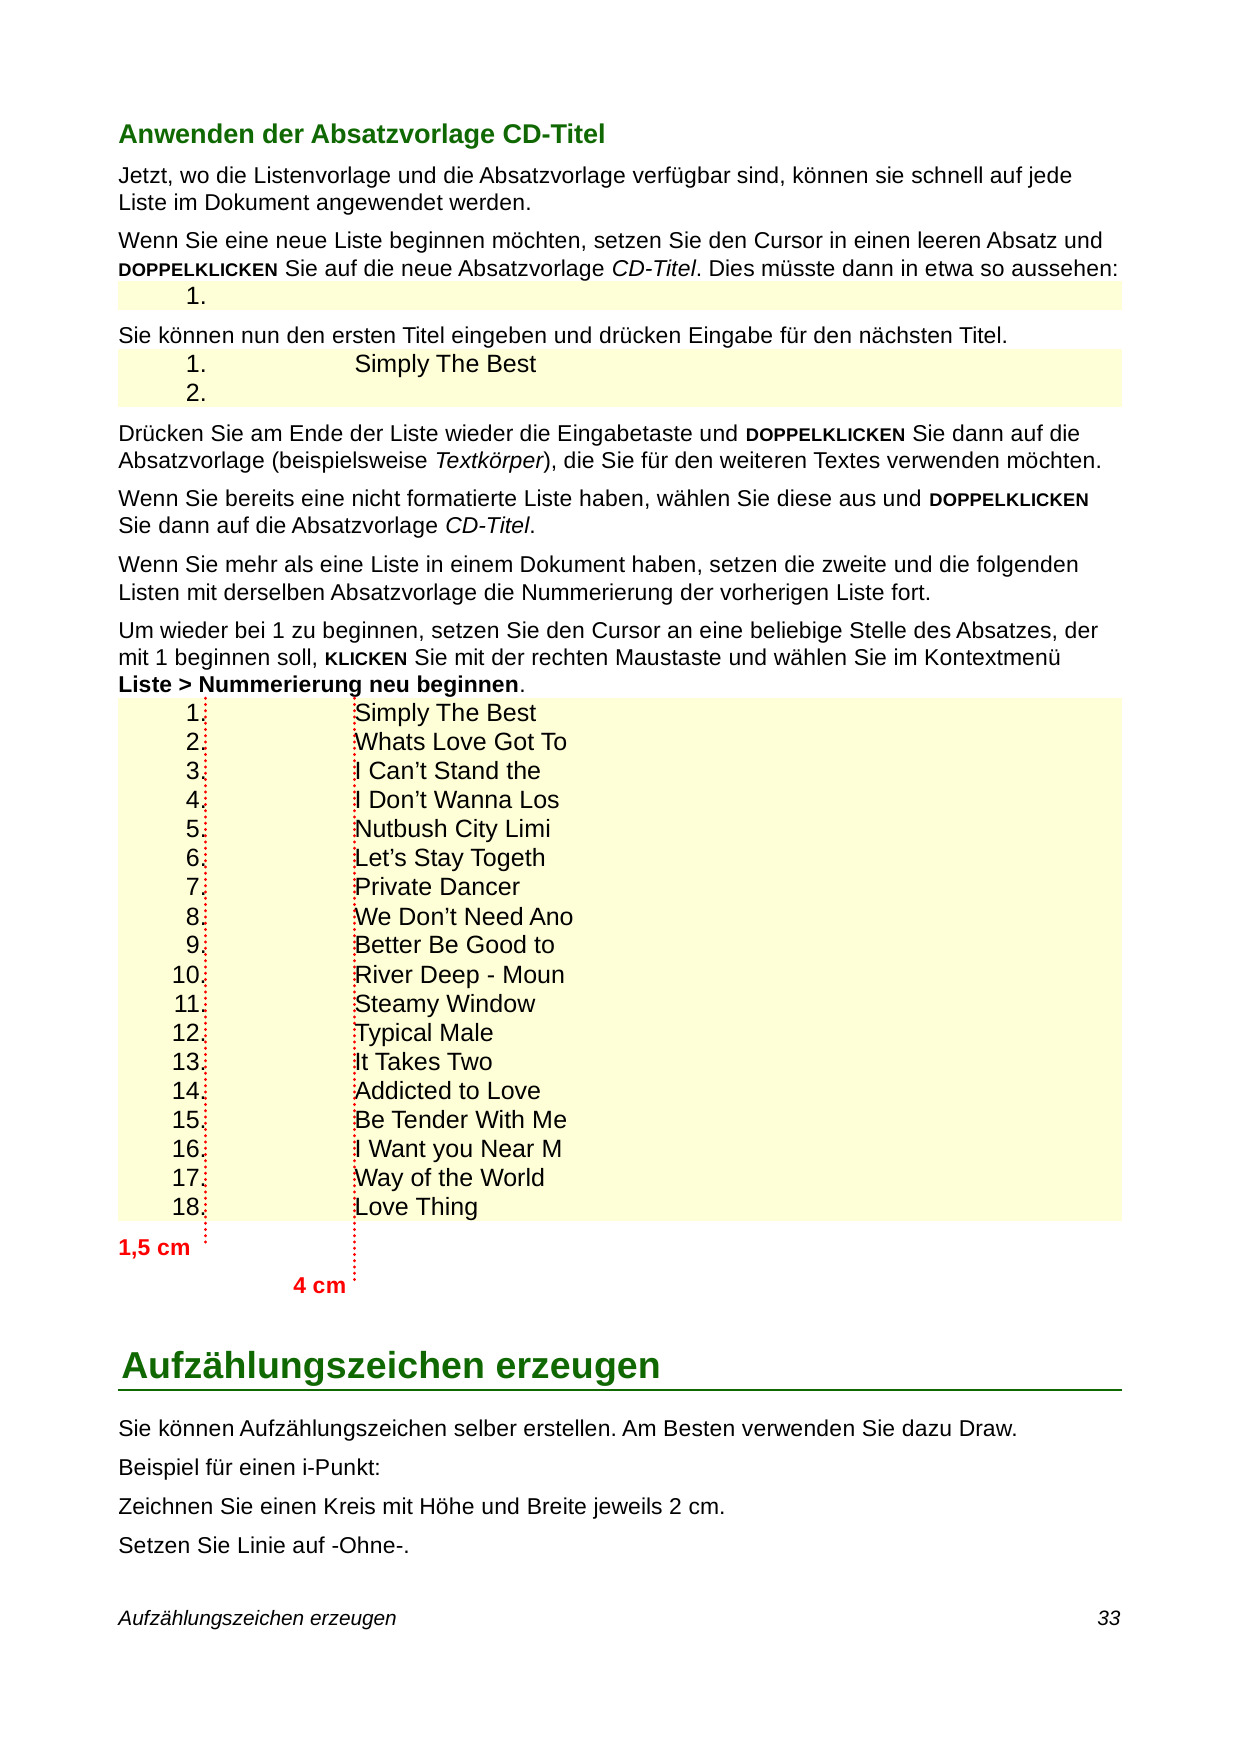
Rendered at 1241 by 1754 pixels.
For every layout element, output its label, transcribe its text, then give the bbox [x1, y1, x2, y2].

text Wenn Sie bereits eine nicht formatierte Liste haben, wählen Sie diese aus und doppelklicken Sie dann auf die Absatzvorlage CD-Titel. [118, 485, 1122, 539]
list River Deep - Moun [207, 959, 1122, 988]
list We Don’t Need Ano [207, 901, 1122, 930]
list Steamy Window [207, 988, 1122, 1018]
list It Takes Two [207, 1047, 1122, 1076]
text Zeichnen Sie einen Kreis mit Höhe und Breite jeweils 2 cm. [118, 1492, 1122, 1519]
subtitle Anwenden der Absatzvorlage CD-Titel [118, 118, 1122, 149]
text Wenn Sie mehr als eine Liste in einem Dokument haben, setzen die zweite und die folgenden Listen mit derselben Absatzvorlage die Nummerierung der vorherigen Liste fort. [118, 551, 1122, 605]
text Wenn Sie eine neue Liste beginnen möchten, setzen Sie den Cursor in einen leeren Absatz und doppelklicken Sie auf die neue Absatzvorlage CD-Titel. Dies müsste dann in etwa so aussehen: [118, 227, 1122, 281]
text Drücken Sie am Ende der Liste wieder die Eingabetaste und doppelklicken Sie dann auf die Absatzvorlage (beispielsweise Textkörper), die Sie für den weiteren Textes verwenden möchten. [118, 419, 1122, 473]
list Addicted to Love [207, 1076, 1122, 1105]
list Be Tender With Me [207, 1105, 1122, 1134]
list Simply The Best [207, 698, 1122, 727]
text 1,5 cm [118, 1233, 1122, 1260]
text Um wieder bei 1 zu beginnen, setzen Sie den Cursor an eine beliebige Stelle des Absatzes, der mit 1 beginnen soll, klicken Sie mit der rechten Maustaste und wählen Sie im Kontextmenü Liste > Nummerierung neu beginnen. [118, 617, 1122, 698]
list Whats Love Got To [207, 727, 1122, 756]
text Jetzt, wo die Listenvorlage und die Absatzvorlage verfügbar sind, können sie schnell auf jede Liste im Dokument angewendet werden. [118, 161, 1122, 215]
list I Don’t Wanna Los [207, 785, 1122, 814]
list I Can’t Stand the [207, 756, 1122, 785]
list Love Thing [207, 1192, 1122, 1221]
subtitle Aufzählungszeichen erzeugen [118, 1340, 1122, 1389]
text 4 cm [118, 1272, 1122, 1299]
list Better Be Good to [207, 930, 1122, 959]
list Private Dancer [207, 872, 1122, 901]
list Simply The Best [207, 349, 1122, 378]
list I Want you Near M [207, 1134, 1122, 1163]
list Way of the World [207, 1163, 1122, 1192]
text Beispiel für einen i-Punkt: [118, 1453, 1122, 1481]
list Let’s Stay Togeth [207, 843, 1122, 872]
list Nutbush City Limi [207, 814, 1122, 843]
text Sie können Aufzählungszeichen selber erstellen. Am Besten verwenden Sie dazu Draw. [118, 1414, 1122, 1442]
text Sie können nun den ersten Titel eingeben und drücken Eingabe für den nächsten Titel. [118, 322, 1122, 349]
list Typical Male [207, 1018, 1122, 1047]
text Setzen Sie Linie auf -Ohne-. [118, 1531, 1122, 1558]
